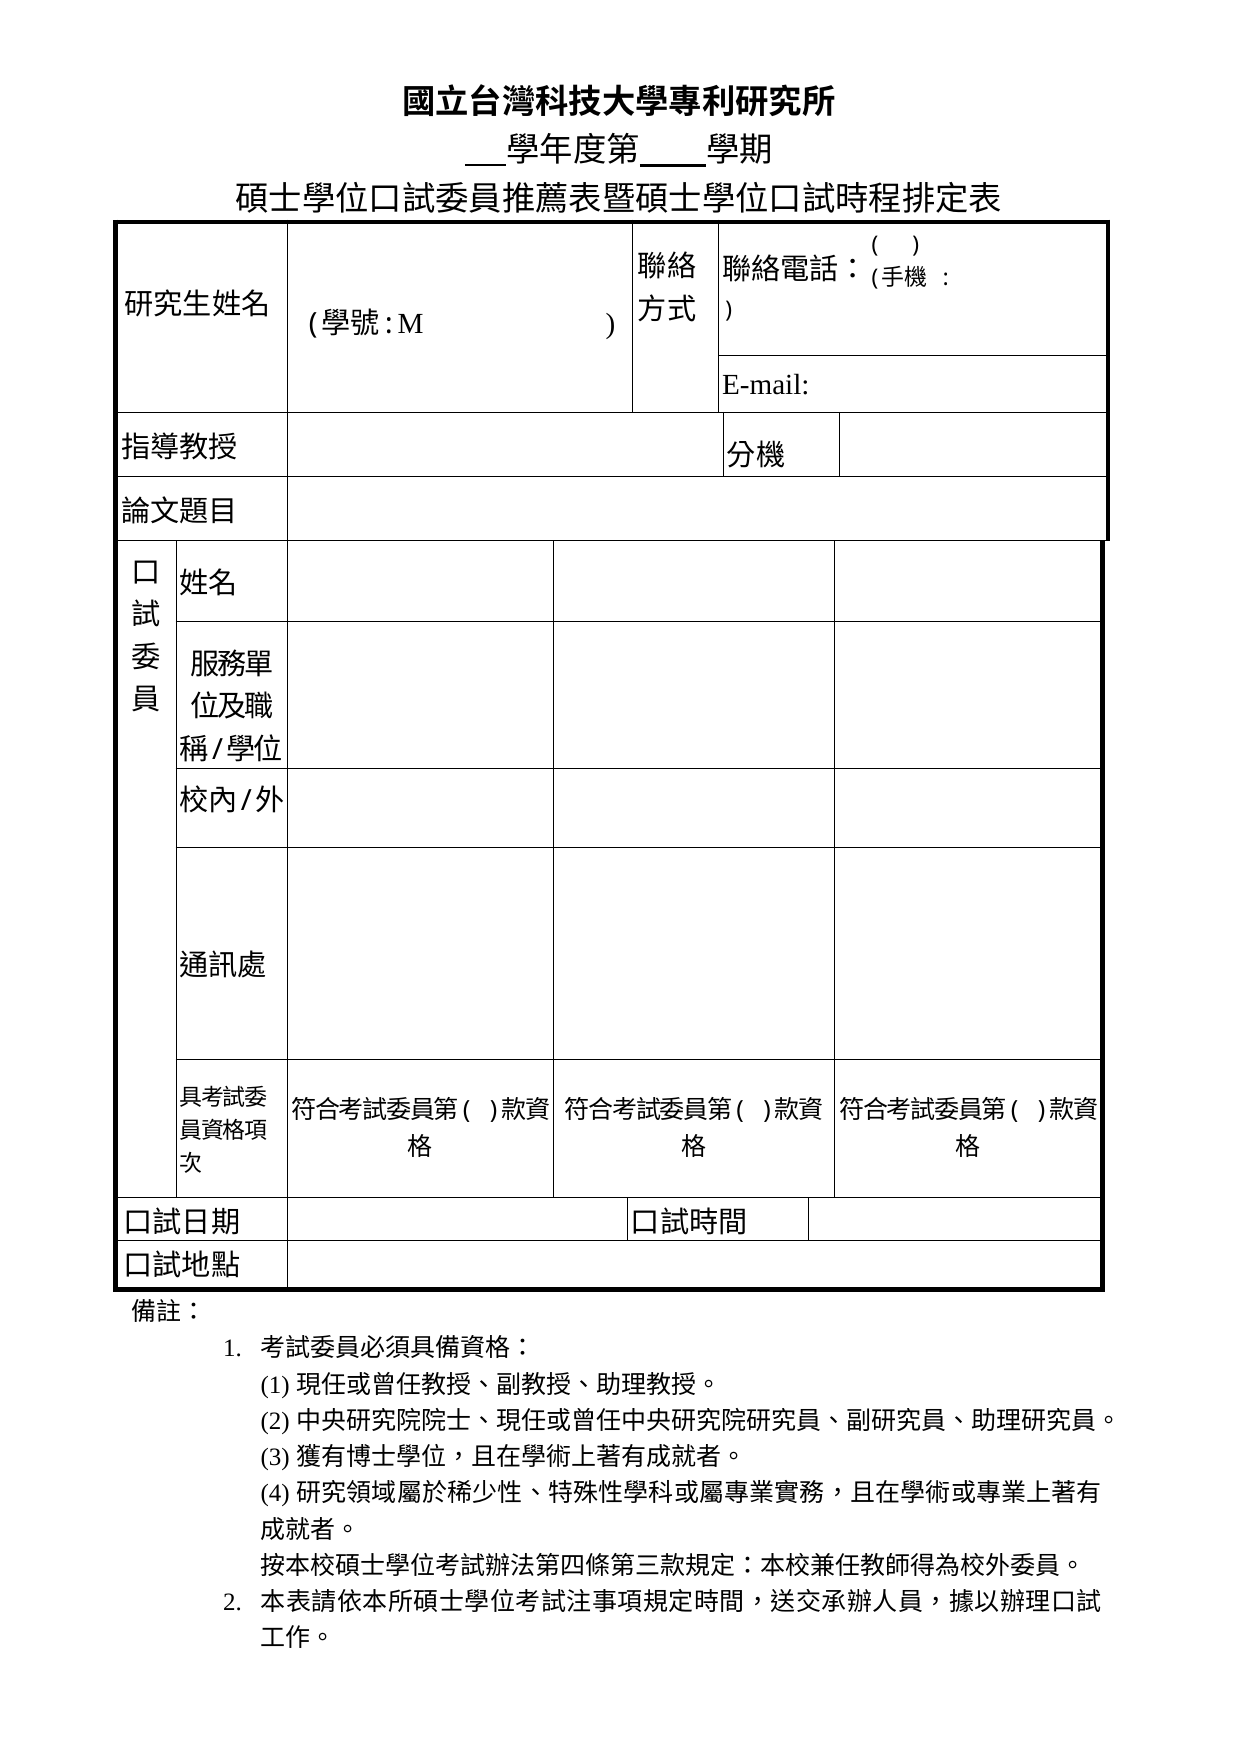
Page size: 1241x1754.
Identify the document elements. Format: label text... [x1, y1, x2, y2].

table_cell [288, 541, 553, 621]
table_cell E-mail: [719, 356, 1106, 412]
table_cell [809, 1198, 1100, 1240]
text 國立台灣科技大學專利研究所 [187, 75, 1050, 123]
table_cell 通訊處 [177, 848, 287, 1059]
table_cell 口試地點 [118, 1241, 287, 1287]
table_cell [840, 413, 1106, 476]
table_cell [288, 1241, 1100, 1287]
table_cell [288, 769, 553, 847]
table_header 研究生姓名 [118, 224, 287, 412]
table_cell 符合考試委員第( )款資格 [835, 1060, 1100, 1197]
table_cell [288, 1198, 627, 1240]
list (2) 中央研究院院士、現任或曾任中央研究院研究員、副研究員、助理研究員。 [223, 1400, 1103, 1437]
table_cell 服務單位及職稱/學位 [177, 622, 287, 768]
list 本表請依本所碩士學位考試注事項規定時間，送交承辦人員，據以辦理口試工作。 [223, 1582, 1103, 1654]
table_cell [835, 848, 1100, 1059]
table_cell [835, 769, 1100, 847]
table_header 聯絡電話：( ) (手機 : ) [719, 224, 1106, 355]
table_cell [554, 622, 834, 768]
table_cell 符合考試委員第( )款資格 [288, 1060, 553, 1197]
table_cell 口試時間 [628, 1198, 808, 1240]
table_cell [288, 848, 553, 1059]
table_cell [554, 541, 834, 621]
list 按本校碩士學位考試辦法第四條第三款規定：本校兼任教師得為校外委員。 [223, 1545, 1103, 1582]
table_cell [288, 413, 723, 476]
table_cell 校內/外 [177, 769, 287, 847]
table_cell 口試日期 [118, 1198, 287, 1240]
text 備註： [131, 1292, 1050, 1328]
table_cell [554, 848, 834, 1059]
table_cell [835, 622, 1100, 768]
table_cell 分機 [724, 413, 839, 476]
table_cell [288, 477, 1106, 540]
table_cell [554, 769, 834, 847]
list (4) 研究領域屬於稀少性、特殊性學科或屬專業實務，且在學術或專業上著有成就者。 [223, 1473, 1103, 1545]
table_header (學號:M ) [288, 224, 632, 412]
table_cell 具考試委員資格項次 [177, 1060, 287, 1197]
table_cell 指導教授 [118, 413, 287, 476]
table_cell 符合考試委員第( )款資格 [554, 1060, 834, 1197]
list (1) 現任或曾任教授、副教授、助理教授。 [223, 1364, 1103, 1400]
table_header 聯絡方式 [633, 224, 718, 412]
table_cell 姓名 [177, 541, 287, 621]
table_cell 論文題目 [118, 477, 287, 540]
list 考試委員必須具備資格： [223, 1328, 1103, 1364]
table_cell [288, 622, 553, 768]
table_cell [835, 541, 1100, 621]
text 碩士學位口試委員推薦表暨碩士學位口試時程排定表 [187, 171, 1050, 219]
table_cell 口試委員 [118, 541, 176, 1197]
list (3) 獲有博士學位，且在學術上著有成就者。 [223, 1437, 1103, 1473]
text 學年度第 學期 [187, 123, 1050, 171]
